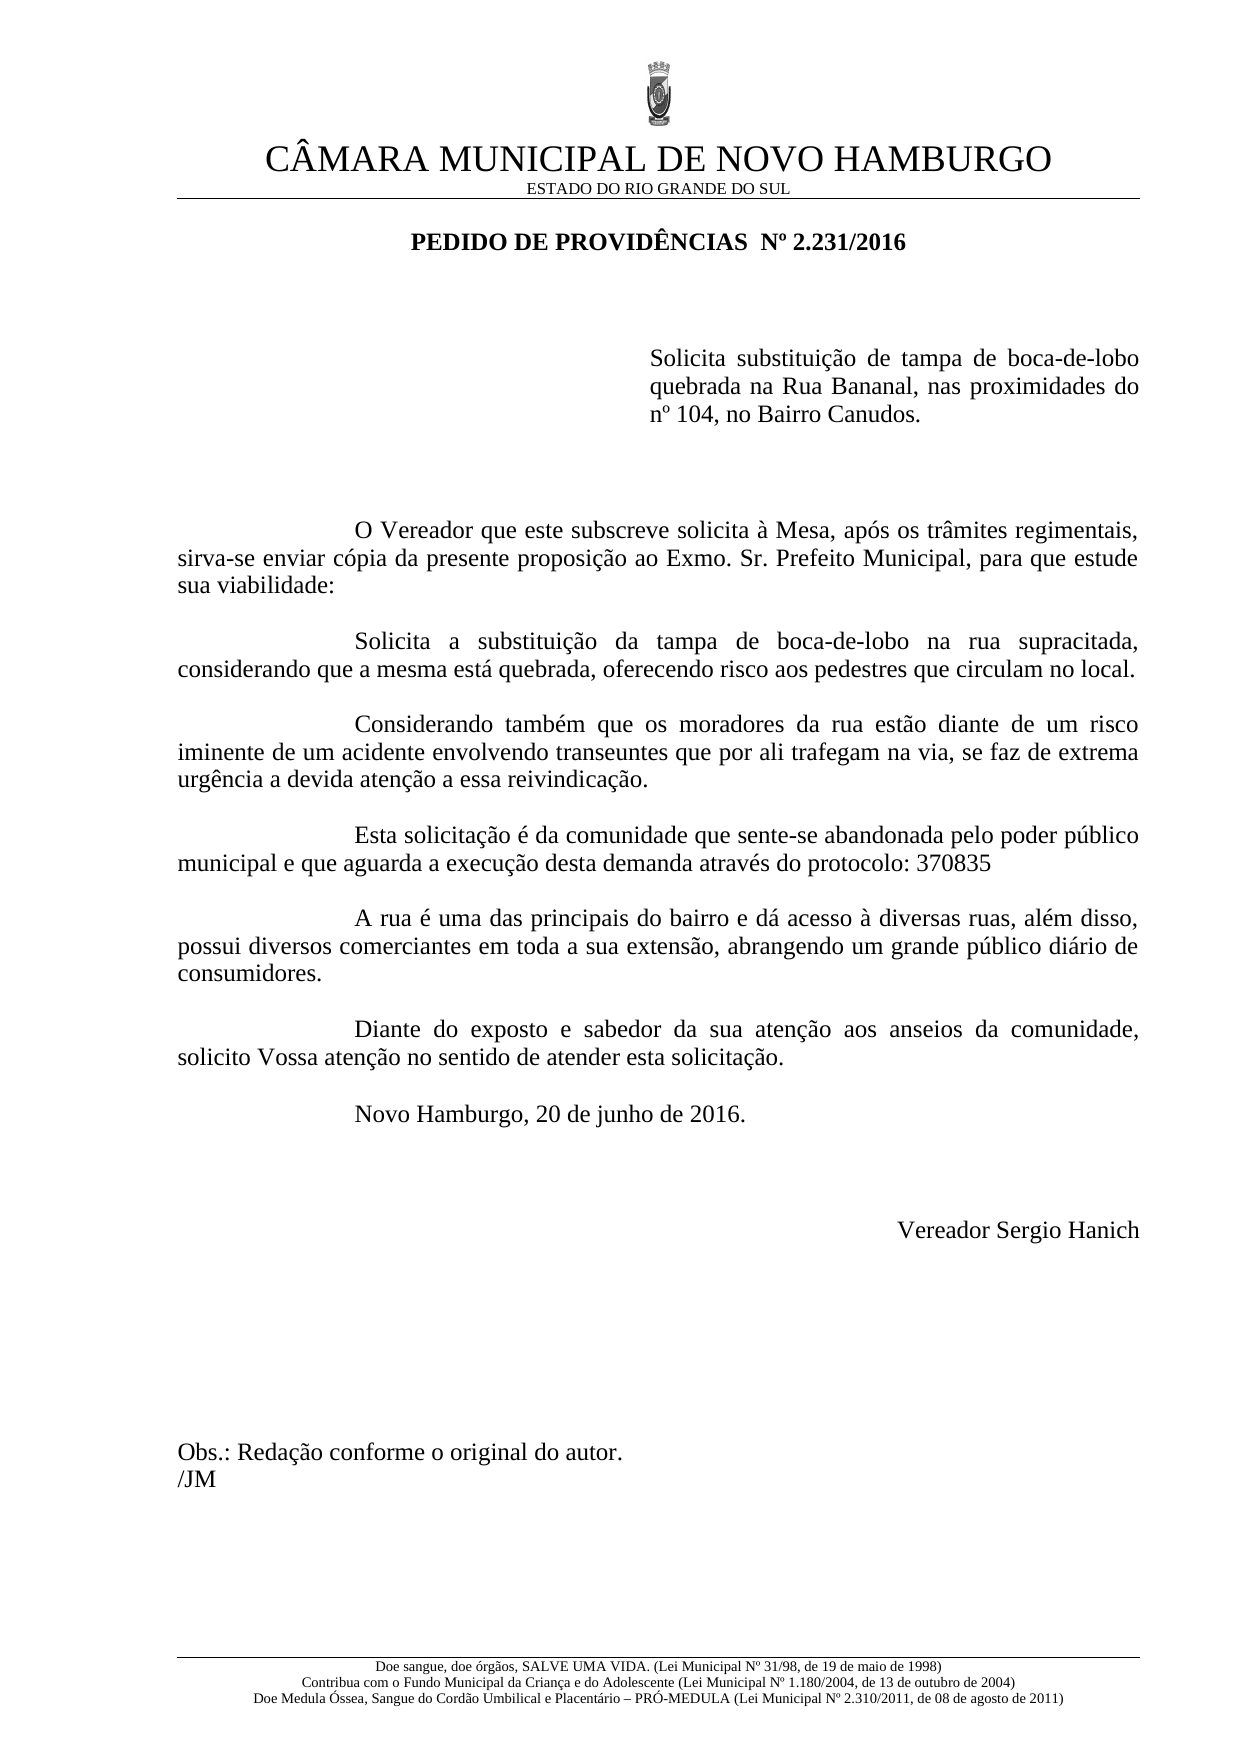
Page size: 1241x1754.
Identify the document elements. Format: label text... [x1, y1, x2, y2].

text Esta solicitação é da comunidade que sente-se abandonada pelo poder público municipal e que aguarda a execução desta demanda através do protocolo: 370835 [177, 821, 1140, 876]
text Solicita a substituição da tampa de boca-de-lobo na rua supracitada, considerando que a mesma está quebrada, oferecendo risco aos pedestres que circulam no local. [177, 627, 1140, 682]
text Considerando também que os moradores da rua estão diante de um risco iminente de um acidente envolvendo transeuntes que por ali trafegam na via, se faz de extrema urgência a devida atenção a essa reivindicação. [177, 710, 1140, 793]
text /JM [177, 1466, 1140, 1493]
text Vereador Sergio Hanich [177, 1216, 1140, 1244]
text Solicita substituição de tampa de boca-de-lobo quebrada na Rua Bananal, nas proximidades do nº 104, no Bairro Canudos. [649, 344, 1140, 428]
text Diante do exposto e sabedor da sua atenção aos anseios da comunidade, solicito Vossa atenção no sentido de atender esta solicitação. [177, 1015, 1140, 1070]
text O Vereador que este subscreve solicita à Mesa, após os trâmites regimentais, sirva-se enviar cópia da presente proposição ao Exmo. Sr. Prefeito Municipal, para que estude sua viabilidade: [177, 516, 1140, 599]
text A rua é uma das principais do bairro e dá acesso à diversas ruas, além disso, possui diversos comerciantes em toda a sua extensão, abrangendo um grande público diário de consumidores. [177, 904, 1140, 987]
text PEDIDO DE PROVIDÊNCIAS Nº 2.231/2016 [177, 228, 1140, 256]
text Obs.: Redação conforme o original do autor. [177, 1438, 1140, 1466]
text Novo Hamburgo, 20 de junho de 2016. [177, 1100, 1140, 1128]
